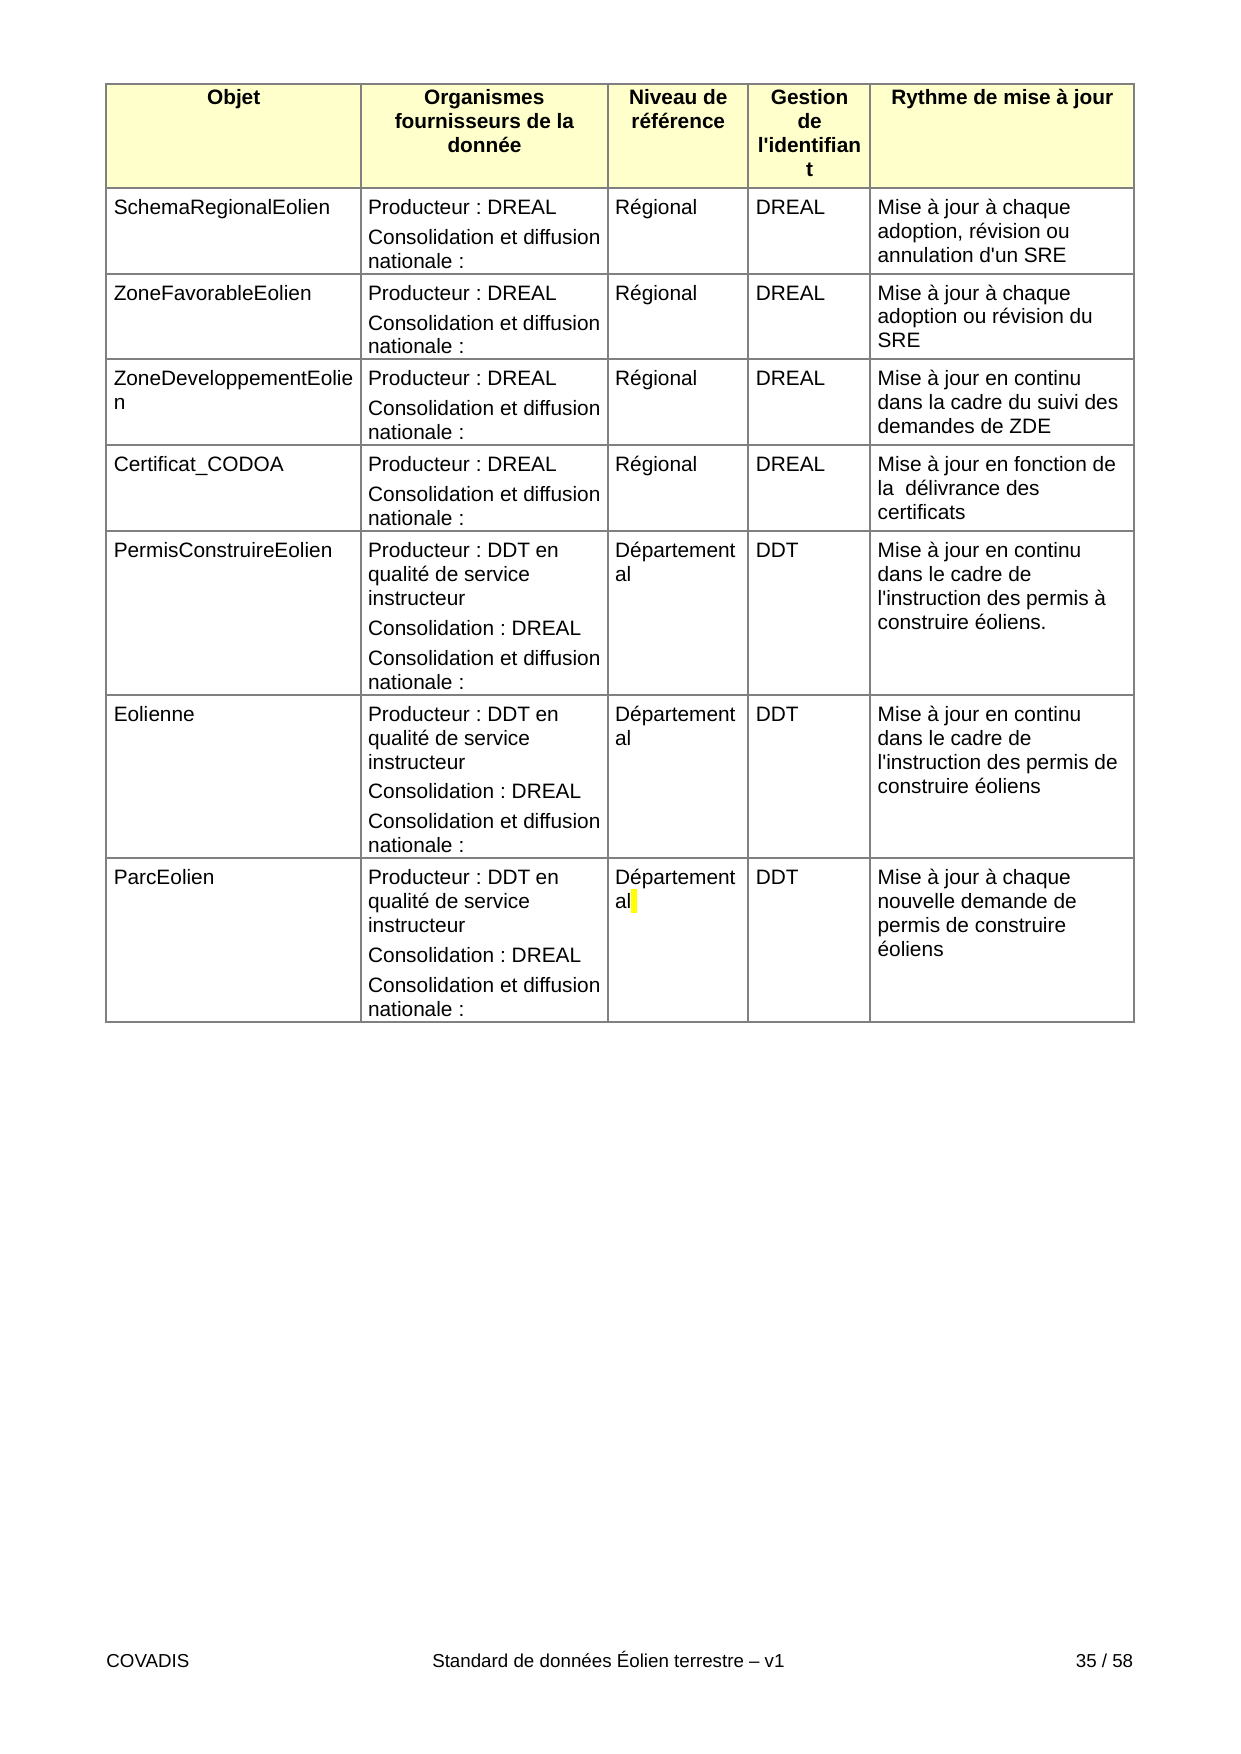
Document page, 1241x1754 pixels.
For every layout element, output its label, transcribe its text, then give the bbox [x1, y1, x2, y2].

table_cell Départemental [609, 532, 747, 693]
table_cell Eolienne [107, 696, 360, 857]
table_cell Producteur : DREAL Consolidation et diffusion nationale : [362, 189, 607, 272]
table_cell ParcEolien [107, 859, 360, 1021]
table_header Rythme de mise à jour [871, 85, 1133, 187]
table_cell SchemaRegionalEolien [107, 189, 360, 272]
table_header Niveau de référence [609, 85, 747, 187]
table_cell Producteur : DDT en qualité de service instructeur Consolidation : DREAL Consolidation et diffusion nationale : [362, 532, 607, 693]
table_cell Départemental [609, 696, 747, 857]
table_cell DDT [749, 532, 869, 693]
table_cell Régional [609, 360, 747, 444]
table_cell PermisConstruireEolien [107, 532, 360, 693]
table_cell Mise à jour en continu dans le cadre de l'instruction des permis à construire éoliens. [871, 532, 1133, 693]
table_cell Mise à jour à chaque adoption ou révision du SRE [871, 275, 1133, 358]
table_cell Régional [609, 446, 747, 530]
table_cell Régional [609, 189, 747, 272]
table_cell Mise à jour en continu dans la cadre du suivi des demandes de ZDE [871, 360, 1133, 444]
table_header Organismes fournisseurs de la donnée [362, 85, 607, 187]
table_cell DREAL [749, 446, 869, 530]
table_cell Mise à jour à chaque adoption, révision ou annulation d'un SRE [871, 189, 1133, 272]
table_cell Certificat_CODOA [107, 446, 360, 530]
table_cell DDT [749, 696, 869, 857]
table_cell Mise à jour à chaque nouvelle demande de permis de construire éoliens [871, 859, 1133, 1021]
table_header Gestion de l'identifiant [749, 85, 869, 187]
table_cell DREAL [749, 275, 869, 358]
table_header Objet [107, 85, 360, 187]
table_cell Régional [609, 275, 747, 358]
table_cell ZoneDeveloppementEolien [107, 360, 360, 444]
table_cell Mise à jour en continu dans le cadre de l'instruction des permis de construire éoliens [871, 696, 1133, 857]
table_cell Producteur : DREAL Consolidation et diffusion nationale : [362, 446, 607, 530]
table_cell DDT [749, 859, 869, 1021]
table_cell Producteur : DDT en qualité de service instructeur Consolidation : DREAL Consolidation et diffusion nationale : [362, 859, 607, 1021]
table_cell Mise à jour en fonction de la délivrance des certificats [871, 446, 1133, 530]
table_cell ZoneFavorableEolien [107, 275, 360, 358]
table_cell DREAL [749, 360, 869, 444]
table_cell DREAL [749, 189, 869, 272]
table_cell Producteur : DDT en qualité de service instructeur Consolidation : DREAL Consolidation et diffusion nationale : [362, 696, 607, 857]
table_cell Producteur : DREAL Consolidation et diffusion nationale : [362, 360, 607, 444]
table_cell Départemental [609, 859, 747, 1021]
table_cell Producteur : DREAL Consolidation et diffusion nationale : [362, 275, 607, 358]
